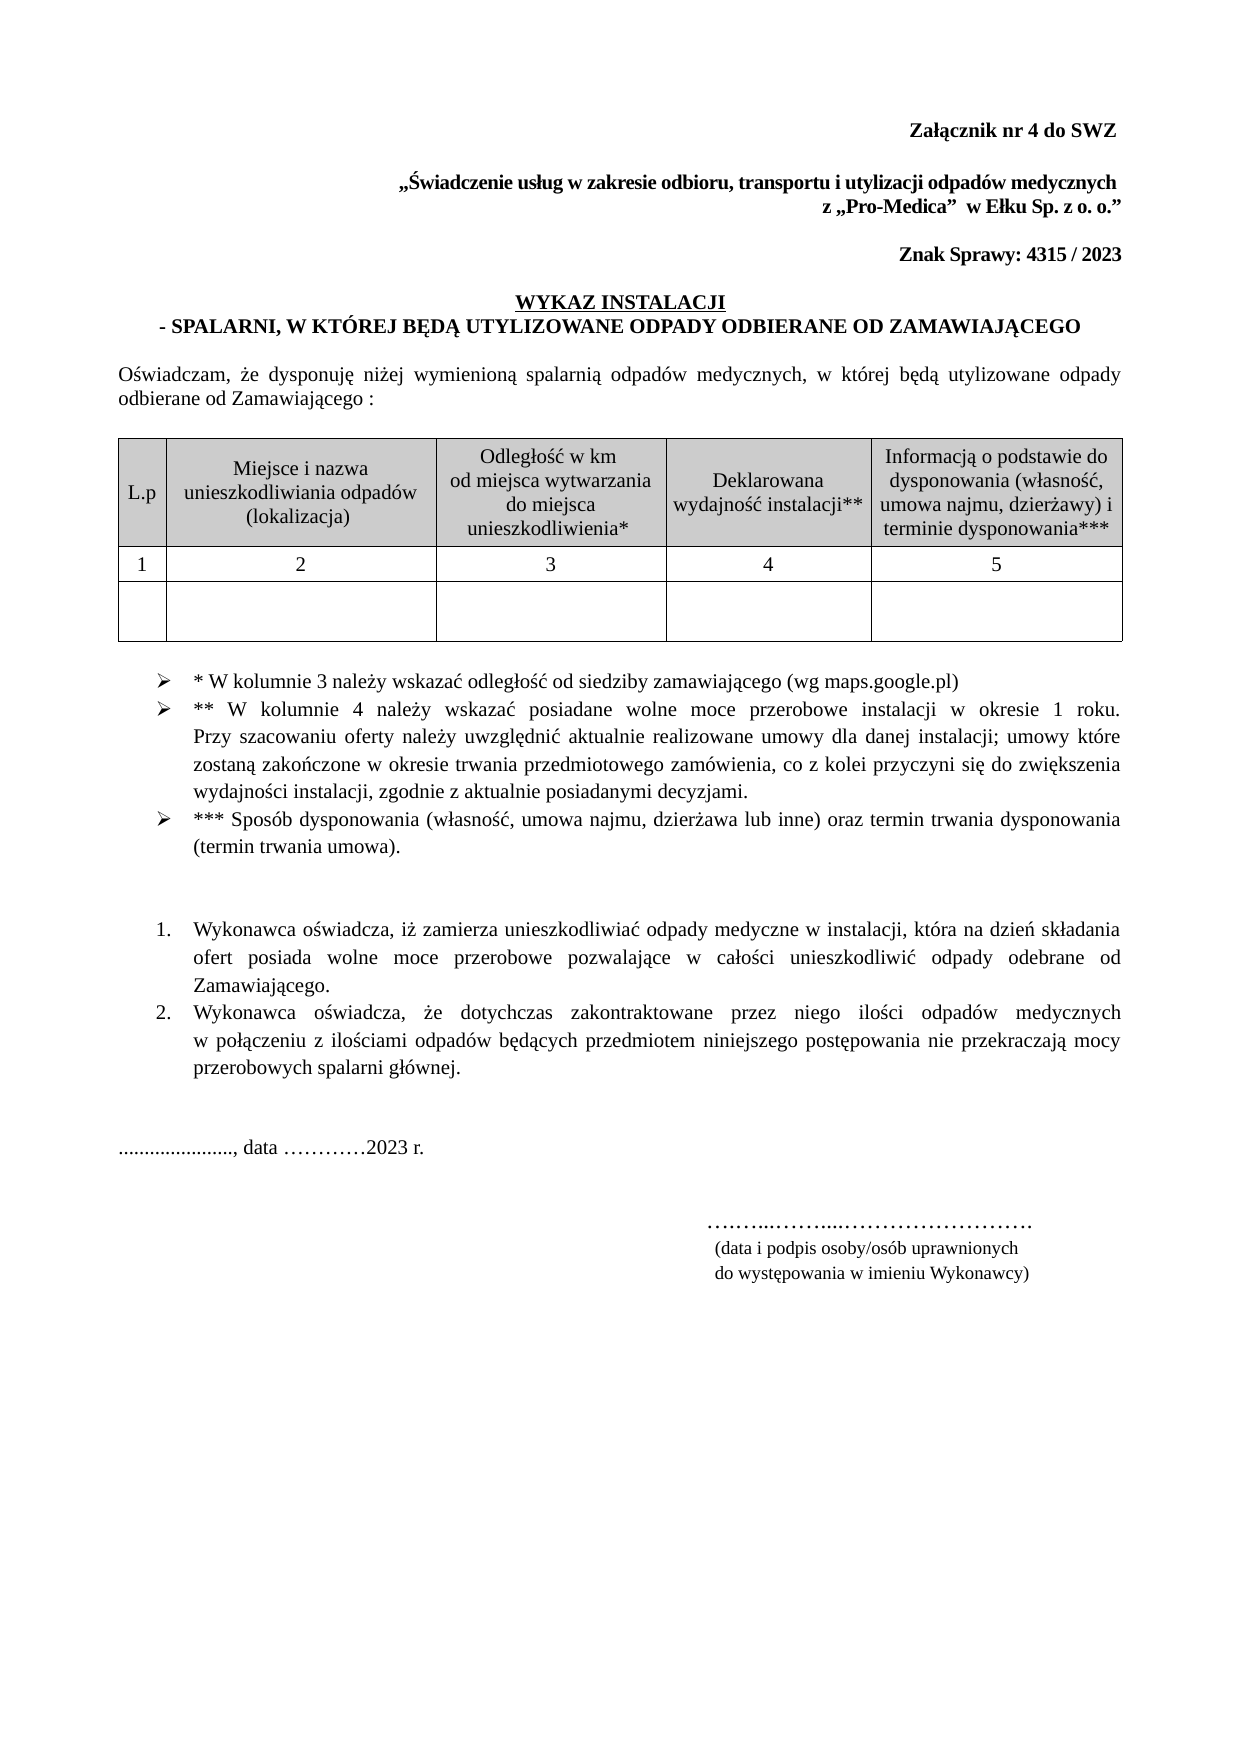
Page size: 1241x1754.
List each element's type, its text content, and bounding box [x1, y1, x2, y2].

table_cell [667, 582, 871, 641]
list ….…...……....……………………. [456, 1207, 1122, 1233]
text z „Pro-Medica” w Ełku Sp. z o. o.” [118, 194, 1122, 218]
list do występowania w imieniu Wykonawcy) [679, 1262, 1122, 1283]
list Wykonawca oświadcza, iż zamierza unieszkodliwiać odpady medyczne w instalacji, która na dzień składania ofert posiada wolne moce przerobowe pozwalające w całości unieszkodliwić odpady odebrane od Zamawiającego. [156, 917, 1122, 997]
list (data i podpis osoby/osób uprawnionych [679, 1237, 1122, 1258]
table_cell 2 [167, 547, 436, 581]
list * W kolumnie 3 należy wskazać odległość od siedziby zamawiającego (wg maps.google.pl) [156, 669, 1122, 693]
table_cell [119, 582, 166, 641]
text WYKAZ INSTALACJI [118, 290, 1122, 314]
text - SPALARNI, W KTÓREJ BĘDĄ UTYLIZOWANE ODPADY ODBIERANE OD ZAMAWIAJĄCEGO [118, 314, 1122, 338]
table_header Deklarowana wydajność instalacji** [667, 439, 871, 546]
list *** Sposób dysponowania (własność, umowa najmu, dzierżawa lub inne) oraz termin trwania dysponowania (termin trwania umowa). [156, 807, 1122, 858]
list Wykonawca oświadcza, że dotychczas zakontraktowane przez niego ilości odpadów medycznych w połączeniu z ilościami odpadów będących przedmiotem niniejszego postępowania nie przekraczają mocy przerobowych spalarni głównej. [156, 1000, 1122, 1079]
table_header L.p [119, 439, 166, 546]
table_cell 5 [872, 547, 1122, 581]
table_cell [167, 582, 436, 641]
table_cell 4 [667, 547, 871, 581]
table_header Miejsce i nazwa unieszkodliwiania odpadów (lokalizacja) [167, 439, 436, 546]
table_cell [872, 582, 1122, 641]
text „Świadczenie usług w zakresie odbioru, transportu i utylizacji odpadów medycznych [118, 170, 1122, 194]
table_header Odległość w km od miejsca wytwarzania do miejsca unieszkodliwienia* [437, 439, 666, 546]
text ......................, data …………2023 r. [118, 1134, 1122, 1159]
table_cell 1 [119, 547, 166, 581]
table_cell [437, 582, 666, 641]
text Znak Sprawy: 4315 / 2023 [118, 242, 1122, 266]
table_header Informacją o podstawie do dysponowania (własność, umowa najmu, dzierżawy) i terminie dysponowania*** [872, 439, 1122, 546]
table_cell 3 [437, 547, 666, 581]
text Oświadczam, że dysponuję niżej wymienioną spalarnią odpadów medycznych, w której będą utylizowane odpady odbierane od Zamawiającego : [118, 362, 1122, 410]
text Załącznik nr 4 do SWZ [118, 118, 1122, 142]
list ** W kolumnie 4 należy wskazać posiadane wolne moce przerobowe instalacji w okresie 1 roku. Przy szacowaniu oferty należy uwzględnić aktualnie realizowane umowy dla danej instalacji; umowy które zostaną zakończone w okresie trwania przedmiotowego zamówienia, co z kolei przyczyni się do zwiększenia wydajności instalacji, zgodnie z aktualnie posiadanymi decyzjami. [156, 696, 1122, 803]
